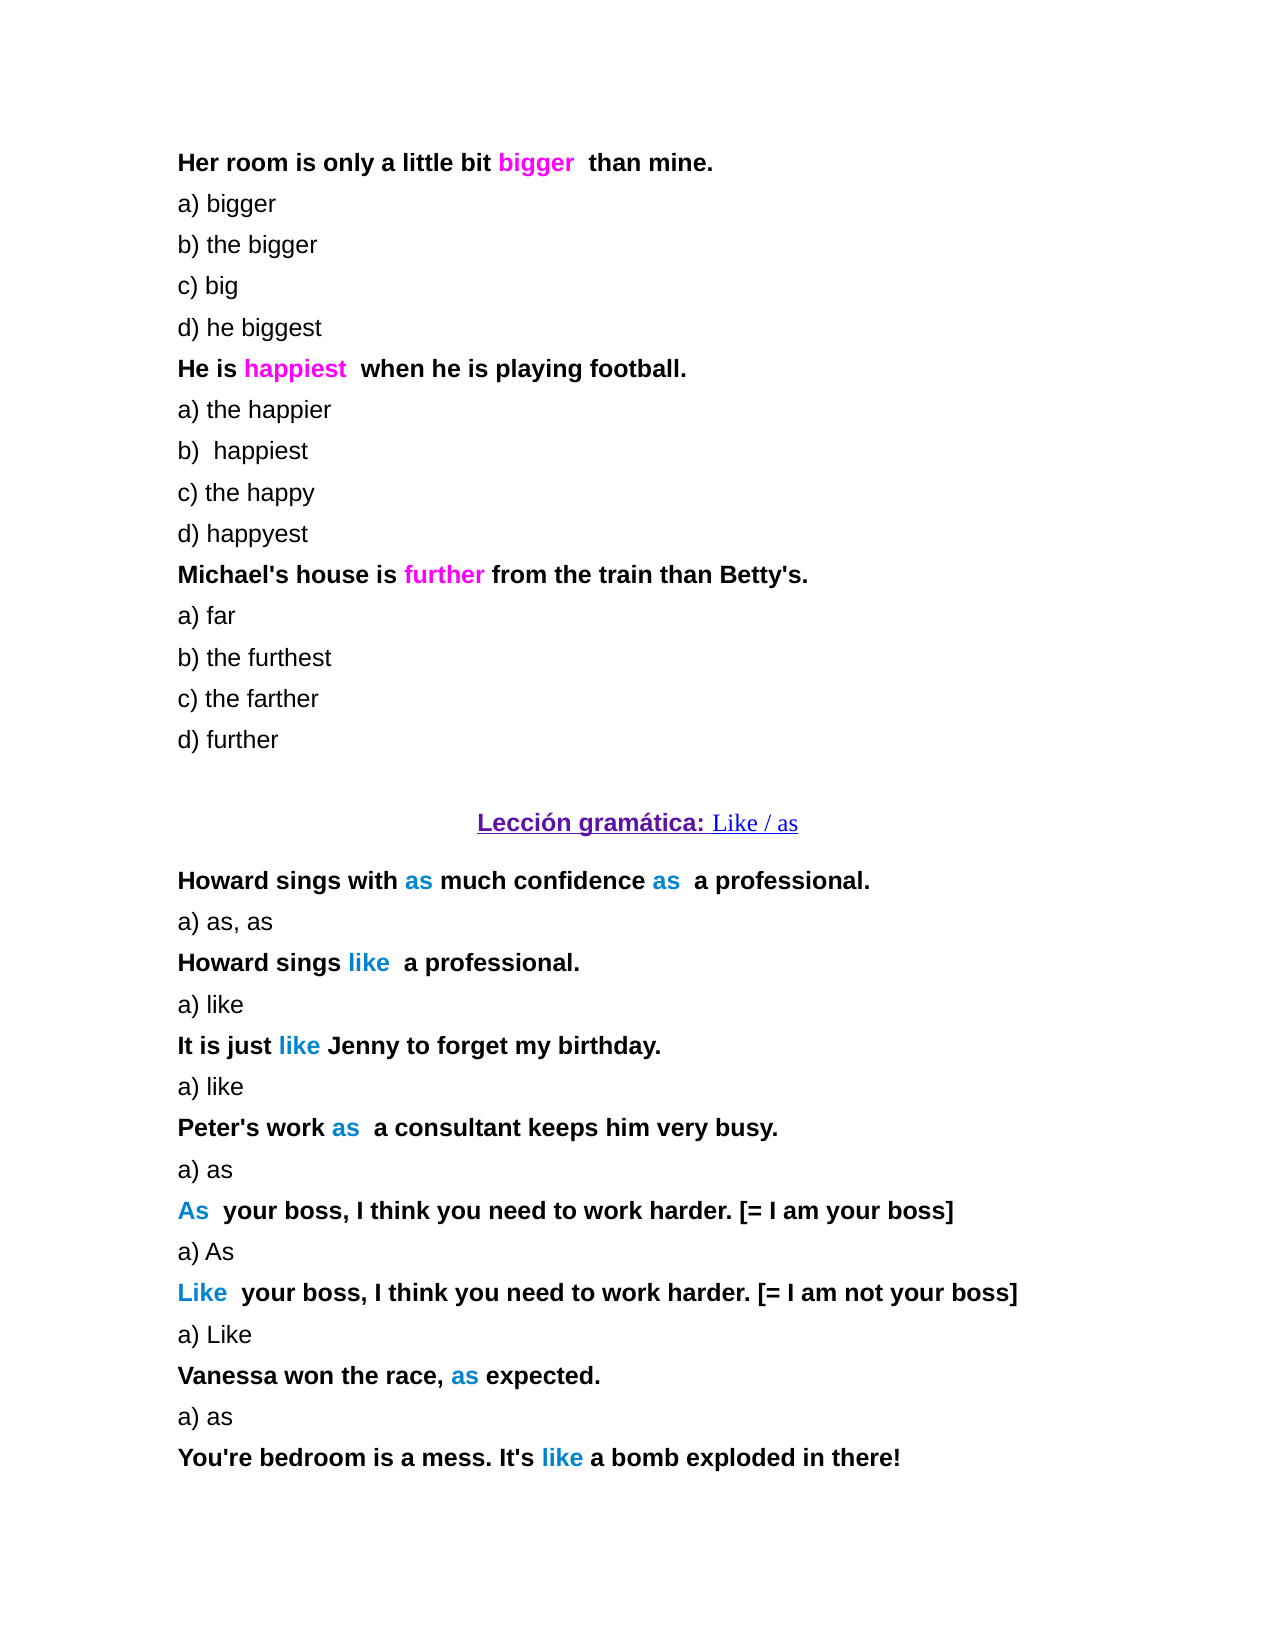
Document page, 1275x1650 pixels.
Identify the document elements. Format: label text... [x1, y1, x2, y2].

text b) the bigger [177, 230, 1098, 259]
text As your boss, I think you need to work harder. [= I am your boss] [177, 1196, 1098, 1225]
text a) the happier [177, 395, 1098, 424]
text a) far [177, 601, 1098, 630]
text Peter's work as a consultant keeps him very busy. [177, 1113, 1098, 1142]
text Like your boss, I think you need to work harder. [= I am not your boss] [177, 1278, 1098, 1307]
text a) Like [177, 1320, 1098, 1348]
text a) bigger [177, 189, 1098, 218]
text a) as [177, 1402, 1098, 1431]
text c) the happy [177, 478, 1098, 506]
text Michael's house is further from the train than Betty's. [177, 560, 1098, 589]
text a) As [177, 1237, 1098, 1266]
text It is just like Jenny to forget my birthday. [177, 1031, 1098, 1060]
text c) big [177, 271, 1098, 300]
text d) further [177, 725, 1098, 754]
text c) the farther [177, 684, 1098, 713]
text Howard sings like a professional. [177, 948, 1098, 977]
text a) as, as [177, 907, 1098, 936]
text Howard sings with as much confidence as a professional. [177, 866, 1098, 895]
text b) the furthest [177, 643, 1098, 671]
text d) happyest [177, 519, 1098, 548]
text Vanessa won the race, as expected. [177, 1361, 1098, 1390]
text a) like [177, 990, 1098, 1018]
text a) like [177, 1072, 1098, 1101]
text He is happiest when he is playing football. [177, 354, 1098, 383]
text You're bedroom is a mess. It's like a bomb exploded in there! [177, 1443, 1098, 1472]
text b) happiest [177, 436, 1098, 465]
text Her room is only a little bit bigger than mine. [177, 148, 1098, 176]
text a) as [177, 1155, 1098, 1183]
text Lección gramática: Like / as [177, 808, 1098, 836]
text d) he biggest [177, 313, 1098, 341]
